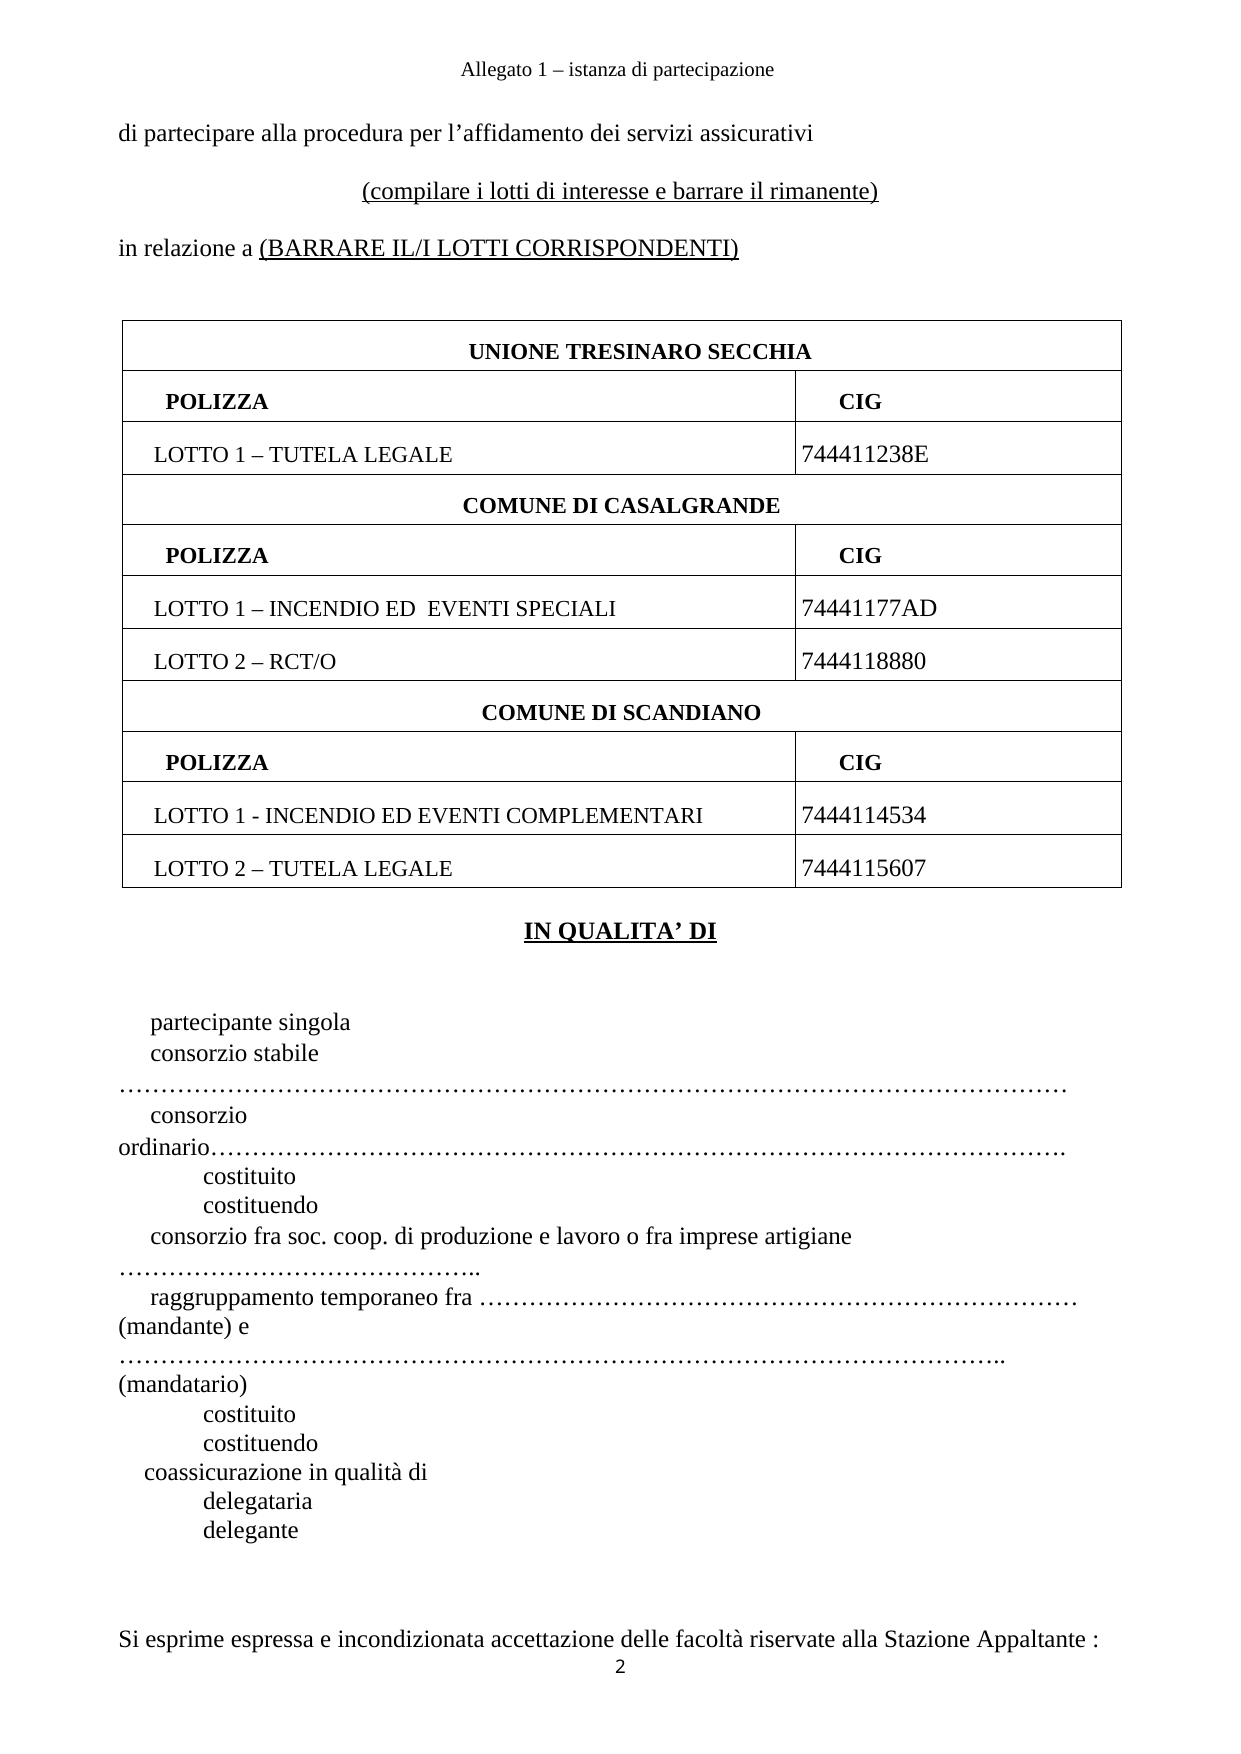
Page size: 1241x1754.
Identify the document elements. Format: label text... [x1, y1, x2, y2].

text in relazione a (BARRARE IL/I LOTTI CORRISPONDENTI) [118, 233, 1122, 262]
table_cell  LOTTO 1 – INCENDIO ED EVENTI SPECIALI [123, 576, 795, 627]
table_cell  LOTTO 1 – TUTELA LEGALE [123, 422, 795, 473]
table_cell CIG [796, 732, 1121, 781]
table_cell COMUNE DI SCANDIANO [123, 681, 1121, 731]
table_header UNIONE TRESINARO SECCHIA [123, 321, 1121, 370]
text  consorzio stabile …………………………………………………………………………………………………… [118, 1036, 1122, 1099]
text  consorzio ordinario…………………………………………………………………………………………. [118, 1099, 1122, 1161]
table_cell 7444115607 [796, 835, 1121, 887]
table_cell  LOTTO 2 – TUTELA LEGALE [123, 835, 795, 887]
text  coassicurazione in qualità di [118, 1457, 1122, 1486]
table_cell POLIZZA [123, 525, 795, 574]
text  partecipante singola [118, 1005, 1122, 1036]
table_cell  LOTTO 2 – RCT/O [123, 629, 795, 680]
text di partecipare alla procedura per l’affidamento dei servizi assicurativi [118, 118, 1122, 147]
table_cell 74441177AD [796, 576, 1121, 627]
table_cell COMUNE DI CASALGRANDE [123, 475, 1121, 524]
text IN QUALITA’ DI [118, 916, 1122, 945]
text  costituendo [177, 1190, 1122, 1219]
table_cell  LOTTO 1 - INCENDIO ED EVENTI COMPLEMENTARI [123, 782, 795, 834]
table_cell CIG [796, 371, 1121, 421]
text  costituito [177, 1399, 1122, 1428]
text  consorzio fra soc. coop. di produzione e lavoro o fra imprese artigiane …………………………………….. [118, 1219, 1122, 1282]
text  costituito [177, 1161, 1122, 1190]
table_cell 744411238E [796, 422, 1121, 473]
table_cell 7444114534 [796, 782, 1121, 834]
table_cell 7444118880 [796, 629, 1121, 680]
table_cell POLIZZA [123, 371, 795, 421]
table_cell CIG [796, 525, 1121, 574]
table_cell POLIZZA [123, 732, 795, 781]
text (compilare i lotti di interesse e barrare il rimanente) [118, 176, 1122, 204]
text  delegante [177, 1515, 1122, 1544]
text  costituendo [177, 1428, 1122, 1457]
text  raggruppamento temporaneo fra ……………………………………………………………… (mandante) e …………………………………………………………………………………………….. (mandatario) [118, 1282, 1122, 1399]
text  delegataria [177, 1486, 1122, 1515]
text Si esprime espressa e incondizionata accettazione delle facoltà riservate alla Stazione Appaltante : [118, 1624, 1122, 1652]
